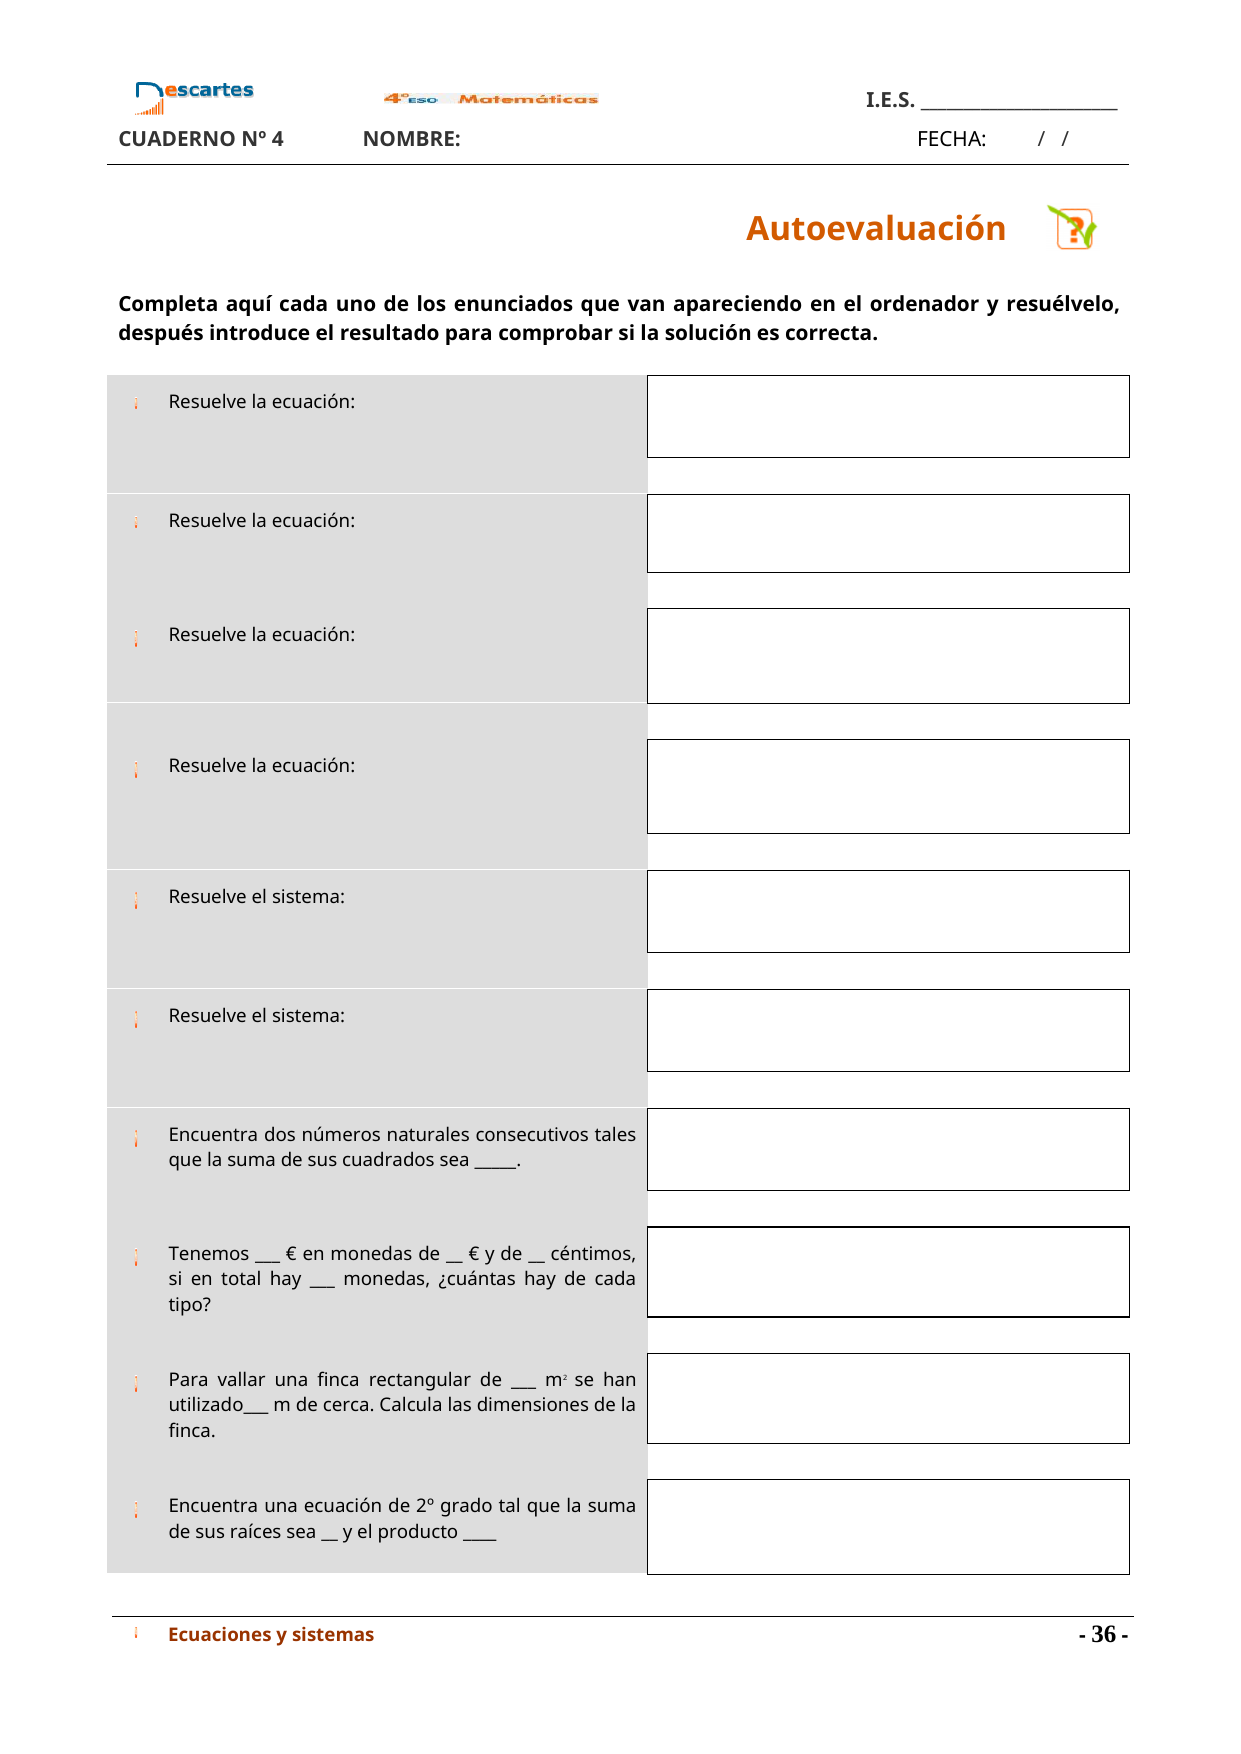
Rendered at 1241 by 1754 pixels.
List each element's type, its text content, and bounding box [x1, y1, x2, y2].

table_cell [648, 1191, 1130, 1226]
table_cell [157, 703, 648, 739]
table_cell [648, 573, 1130, 608]
table_cell [107, 608, 157, 702]
picture [134, 761, 138, 778]
table_cell [107, 703, 157, 739]
table_cell [157, 572, 648, 608]
table_cell [107, 572, 157, 608]
table_cell [107, 1353, 157, 1443]
picture [134, 1375, 138, 1392]
table_cell Para vallar una finca rectangular de ___ m2 se han utilizado___ m de cerca. Calcula las dimensiones de la finca. [157, 1353, 647, 1443]
table_header Resuelve la ecuación: [157, 375, 647, 457]
table_cell [107, 1071, 157, 1107]
picture [134, 397, 138, 409]
table_cell [648, 953, 1130, 988]
table_header [107, 375, 157, 457]
table_cell [157, 1190, 648, 1226]
table_cell Encuentra dos números naturales consecutivos tales que la suma de sus cuadrados sea _____. [157, 1108, 647, 1190]
table_cell [157, 1071, 648, 1107]
table_cell [107, 1443, 157, 1479]
table_cell [648, 1480, 1129, 1573]
table_cell Resuelve la ecuación: [157, 494, 647, 572]
picture [134, 1130, 138, 1147]
table_cell [648, 1444, 1130, 1479]
table_cell [107, 833, 157, 869]
table_cell [648, 990, 1129, 1071]
table_header [648, 376, 1129, 457]
table_cell [157, 457, 648, 493]
table_cell Resuelve la ecuación: [157, 608, 647, 702]
table_cell Resuelve el sistema: [157, 989, 647, 1071]
picture [134, 1501, 138, 1518]
table_cell [107, 457, 157, 493]
picture [134, 1626, 138, 1638]
table_cell Resuelve el sistema: [157, 870, 647, 952]
table_cell [107, 1226, 157, 1316]
table_cell [157, 1316, 648, 1353]
table_header Autoevaluación [107, 194, 1018, 261]
table_cell [648, 1109, 1129, 1190]
table_cell [107, 989, 157, 1071]
table_cell [107, 870, 157, 952]
picture [134, 1248, 138, 1266]
table_cell [107, 1479, 157, 1573]
table_cell [157, 833, 648, 869]
table_cell [648, 871, 1129, 952]
table_cell [107, 494, 157, 572]
table_cell [648, 704, 1130, 739]
table_cell [648, 495, 1129, 572]
table_cell Encuentra una ecuación de 2º grado tal que la suma de sus raíces sea __ y el producto ____ [157, 1479, 647, 1573]
table_cell [648, 1318, 1130, 1353]
picture [384, 93, 599, 105]
table_cell [648, 740, 1129, 833]
table_cell [648, 609, 1129, 702]
table_cell [648, 458, 1130, 493]
table_cell [648, 834, 1130, 869]
table_cell [107, 1190, 157, 1226]
picture [134, 82, 257, 115]
table_cell Resuelve la ecuación: [157, 739, 647, 833]
table_cell [107, 1316, 157, 1353]
table_cell Tenemos ___ € en monedas de __ € y de __ céntimos, si en total hay ___ monedas, ¿cuántas hay de cada tipo? [157, 1226, 647, 1316]
table_cell [648, 1072, 1130, 1107]
picture [134, 630, 138, 647]
picture [134, 1011, 138, 1028]
table_cell [648, 1228, 1129, 1316]
text Completa aquí cada uno de los enunciados que van apareciendo en el ordenador y resuélvelo, después introduce el resultado para comprobar si la solución es correcta. [118, 289, 1122, 346]
table_cell [107, 739, 157, 833]
table_cell [157, 952, 648, 988]
table_cell [157, 1443, 648, 1479]
picture [134, 892, 138, 909]
table_cell [107, 952, 157, 988]
picture [1046, 203, 1100, 252]
picture [134, 516, 138, 528]
table_cell [107, 1108, 157, 1190]
table_header [1018, 194, 1127, 261]
table_cell [648, 1354, 1129, 1443]
